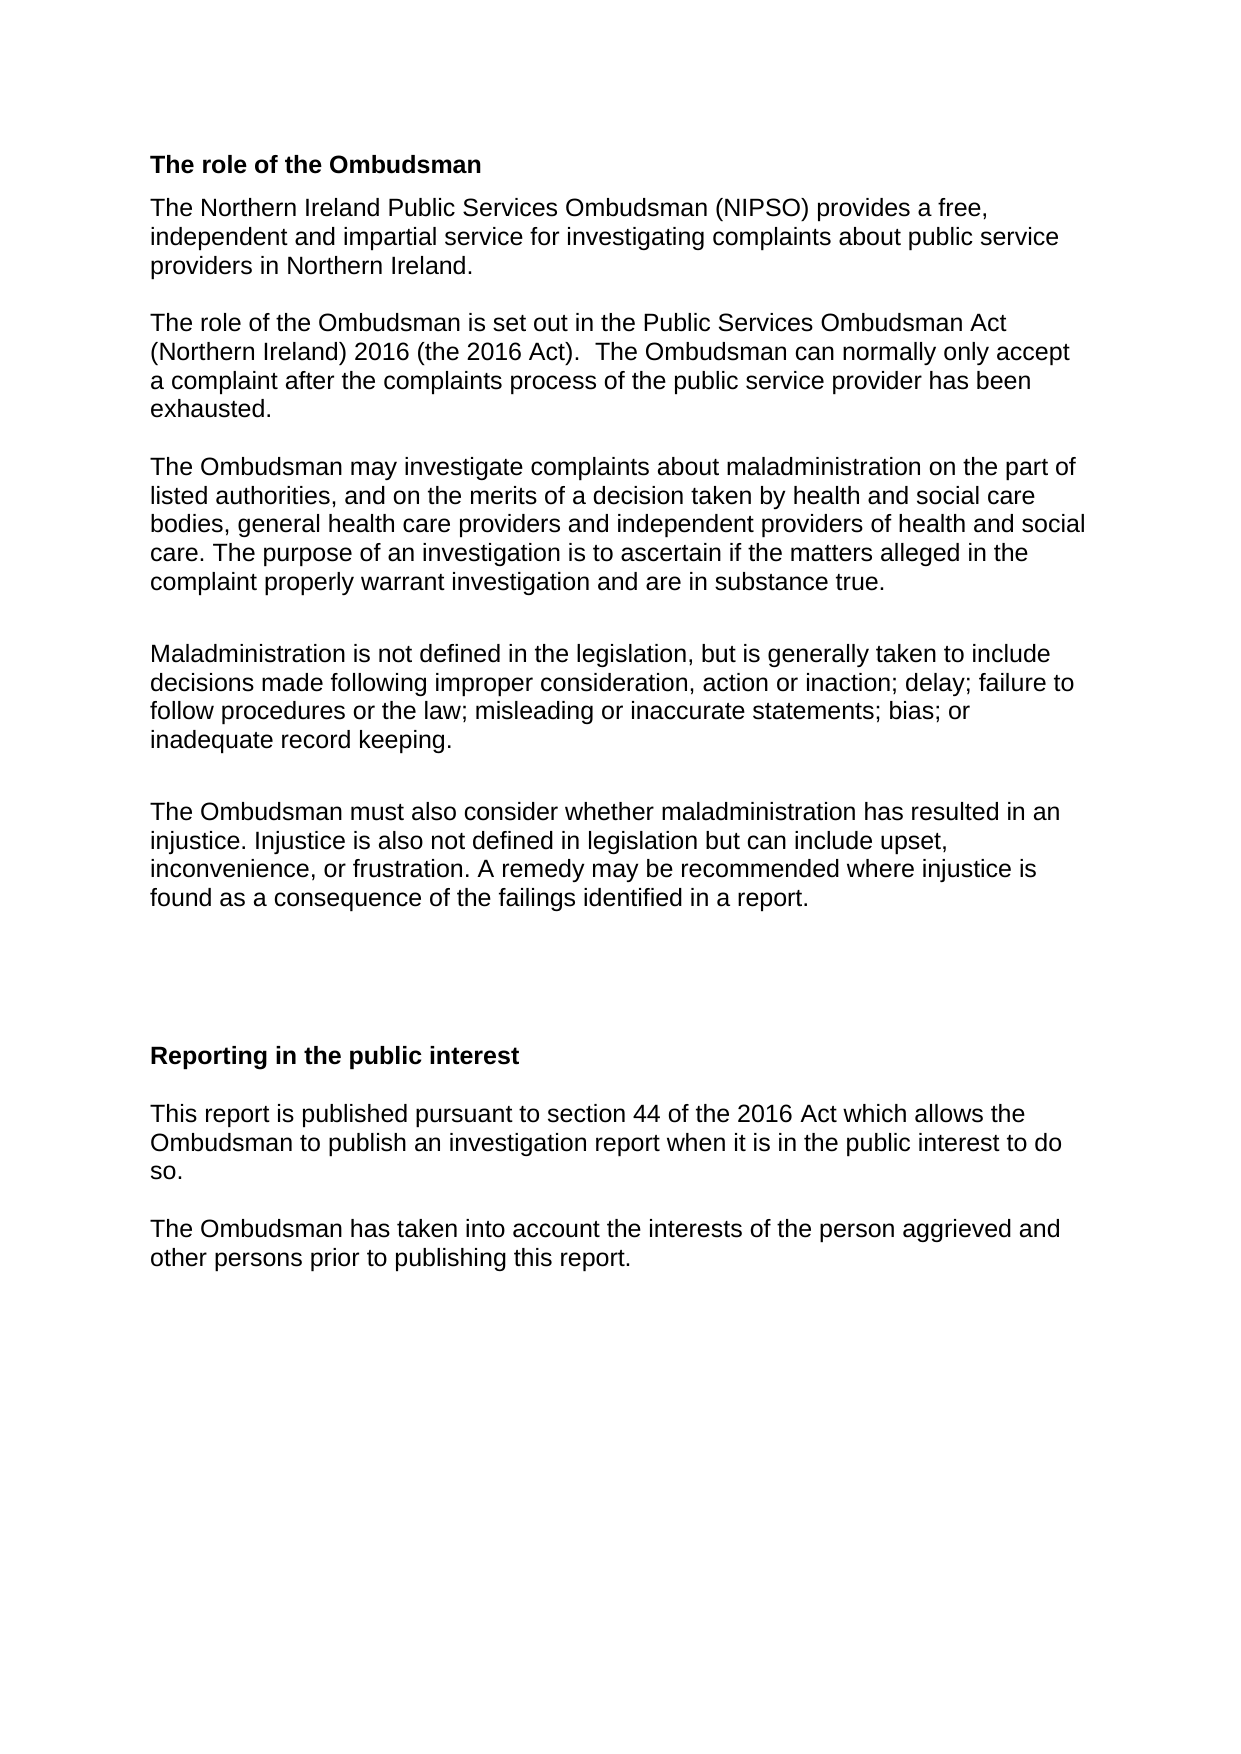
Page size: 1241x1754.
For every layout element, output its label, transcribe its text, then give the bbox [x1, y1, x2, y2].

text The Ombudsman must also consider whether maladministration has resulted in an injustice. Injustice is also not defined in legislation but can include upset, inconvenience, or frustration. A remedy may be recommended where injustice is found as a consequence of the failings identified in a report. [150, 797, 1090, 912]
text The Ombudsman may investigate complaints about maladministration on the part of listed authorities, and on the merits of a decision taken by health and social care bodies, general health care providers and independent providers of health and social care. The purpose of an investigation is to ascertain if the matters alleged in the complaint properly warrant investigation and are in substance true. [150, 452, 1090, 596]
text The Northern Ireland Public Services Ombudsman (NIPSO) provides a free, independent and impartial service for investigating complaints about public service providers in Northern Ireland. [150, 193, 1090, 279]
text This report is published pursuant to section 44 of the 2016 Act which allows the Ombudsman to publish an investigation report when it is in the public interest to do so. [150, 1099, 1090, 1185]
text The role of the Ombudsman [150, 150, 1090, 179]
text The Ombudsman has taken into account the interests of the person aggrieved and other persons prior to publishing this report. [150, 1214, 1090, 1271]
text Reporting in the public interest [150, 1041, 1090, 1070]
text You should normally complete the complaints procedure of the organisation concerned. The role of the Ombudsman is set out in the Public Services Ombudsman Act (Northern Ireland) 2016 (the 2016 Act). The Ombudsman can normally only accept a complaint after the complaints process of the public service provider has been exhausted. [150, 308, 1090, 423]
text Maladministration is not defined in the legislation, but is generally taken to include decisions made following improper consideration, action or inaction; delay; failure to follow procedures or the law; misleading or inaccurate statements; bias; or inadequate record keeping. [150, 639, 1090, 754]
